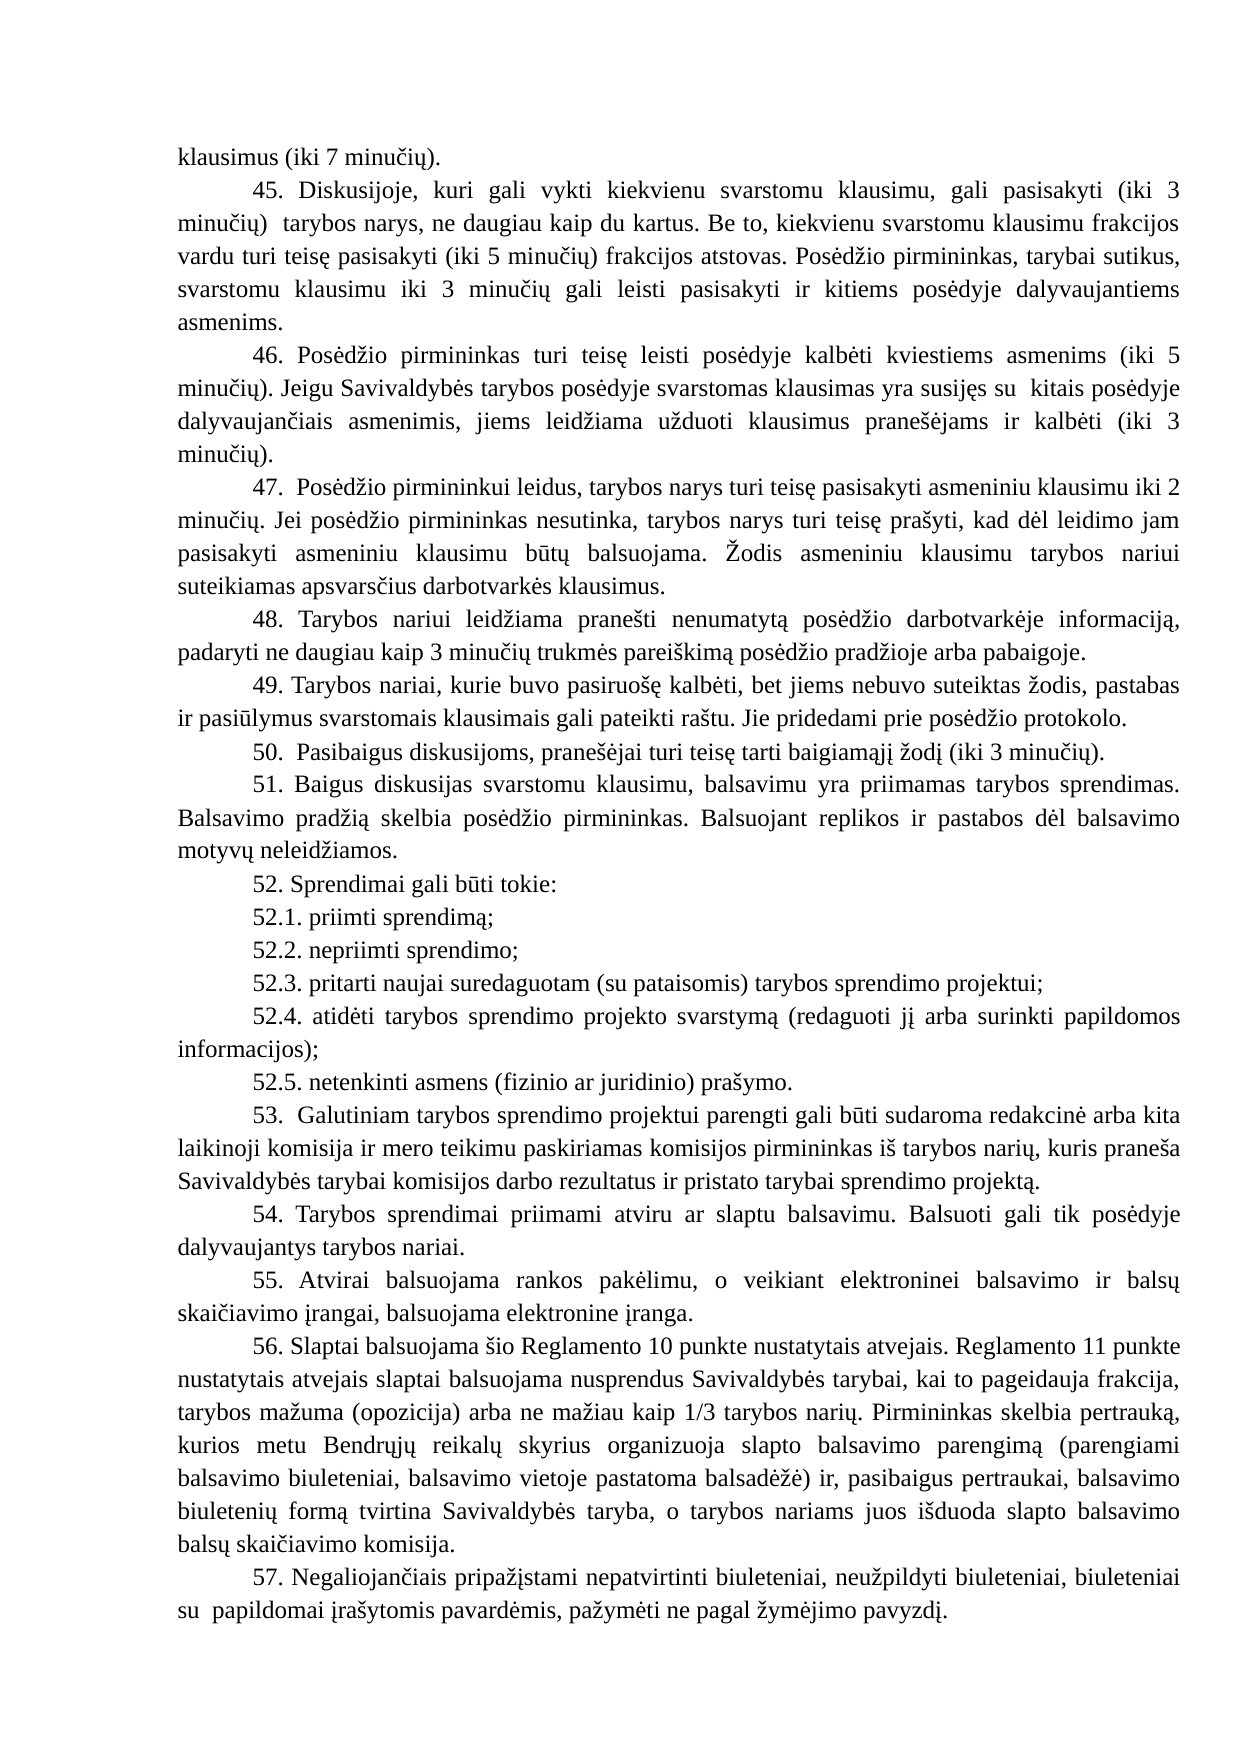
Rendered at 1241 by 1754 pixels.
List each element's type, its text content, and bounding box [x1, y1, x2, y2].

text 46. Posėdžio pirmininkas turi teisę leisti posėdyje kalbėti kviestiems asmenims (iki 5 minučių). Jeigu Savivaldybės tarybos posėdyje svarstomas klausimas yra susijęs su kitais posėdyje dalyvaujančiais asmenimis, jiems leidžiama užduoti klausimus pranešėjams ir kalbėti (iki 3 minučių). [177, 340, 1181, 468]
text klausimus (iki 7 minučių). [177, 142, 1181, 171]
text 51. Baigus diskusijas svarstomu klausimu, balsavimu yra priimamas tarybos sprendimas. Balsavimo pradžią skelbia posėdžio pirmininkas. Balsuojant replikos ir pastabos dėl balsavimo motyvų neleidžiamos. [177, 769, 1181, 864]
text 54. Tarybos sprendimai priimami atviru ar slaptu balsavimu. Balsuoti gali tik posėdyje dalyvaujantys tarybos nariai. [177, 1199, 1181, 1261]
text 52.1. priimti sprendimą; [177, 902, 1181, 930]
text 52.2. nepriimti sprendimo; [177, 935, 1181, 963]
text 53. Galutiniam tarybos sprendimo projektui parengti gali būti sudaroma redakcinė arba kita laikinoji komisija ir mero teikimu paskiriamas komisijos pirmininkas iš tarybos narių, kuris praneša Savivaldybės tarybai komisijos darbo rezultatus ir pristato tarybai sprendimo projektą. [177, 1100, 1181, 1194]
text 50. Pasibaigus diskusijoms, pranešėjai turi teisę tarti baigiamąjį žodį (iki 3 minučių). [177, 737, 1181, 765]
text 57. Negaliojančiais pripažįstami nepatvirtinti biuleteniai, neužpildyti biuleteniai, biuleteniai su papildomai įrašytomis pavardėmis, pažymėti ne pagal žymėjimo pavyzdį. [177, 1562, 1181, 1624]
text 49. Tarybos nariai, kurie buvo pasiruošę kalbėti, bet jiems nebuvo suteiktas žodis, pastabas ir pasiūlymus svarstomais klausimais gali pateikti raštu. Jie pridedami prie posėdžio protokolo. [177, 671, 1181, 732]
text 52.3. pritarti naujai suredaguotam (su pataisomis) tarybos sprendimo projektui; [177, 968, 1181, 996]
text 55. Atvirai balsuojama rankos pakėlimu, o veikiant elektroninei balsavimo ir balsų skaičiavimo įrangai, balsuojama elektronine įranga. [177, 1265, 1181, 1327]
text 52.5. netenkinti asmens (fizinio ar juridinio) prašymo. [177, 1067, 1181, 1096]
text 52. Sprendimai gali būti tokie: [177, 869, 1181, 897]
text 45. Diskusijoje, kuri gali vykti kiekvienu svarstomu klausimu, gali pasisakyti (iki 3 minučių) tarybos narys, ne daugiau kaip du kartus. Be to, kiekvienu svarstomu klausimu frakcijos vardu turi teisę pasisakyti (iki 5 minučių) frakcijos atstovas. Posėdžio pirmininkas, tarybai sutikus, svarstomu klausimu iki 3 minučių gali leisti pasisakyti ir kitiems posėdyje dalyvaujantiems asmenims. [177, 175, 1181, 336]
text 47. Posėdžio pirmininkui leidus, tarybos narys turi teisę pasisakyti asmeniniu klausimu iki 2 minučių. Jei posėdžio pirmininkas nesutinka, tarybos narys turi teisę prašyti, kad dėl leidimo jam pasisakyti asmeniniu klausimu būtų balsuojama. Žodis asmeniniu klausimu tarybos nariui suteikiamas apsvarsčius darbotvarkės klausimus. [177, 472, 1181, 600]
text 56. Slaptai balsuojama šio Reglamento 10 punkte nustatytais atvejais. Reglamento 11 punkte nustatytais atvejais slaptai balsuojama nusprendus Savivaldybės tarybai, kai to pageidauja frakcija, tarybos mažuma (opozicija) arba ne mažiau kaip 1/3 tarybos narių. Pirmininkas skelbia pertrauką, kurios metu Bendrųjų reikalų skyrius organizuoja slapto balsavimo parengimą (parengiami balsavimo biuleteniai, balsavimo vietoje pastatoma balsadėžė) ir, pasibaigus pertraukai, balsavimo biuletenių formą tvirtina Savivaldybės taryba, o tarybos nariams juos išduoda slapto balsavimo balsų skaičiavimo komisija. [177, 1331, 1181, 1558]
text 52.4. atidėti tarybos sprendimo projekto svarstymą (redaguoti jį arba surinkti papildomos informacijos); [177, 1001, 1181, 1062]
text 48. Tarybos nariui leidžiama pranešti nenumatytą posėdžio darbotvarkėje informaciją, padaryti ne daugiau kaip 3 minučių trukmės pareiškimą posėdžio pradžioje arba pabaigoje. [177, 604, 1181, 666]
